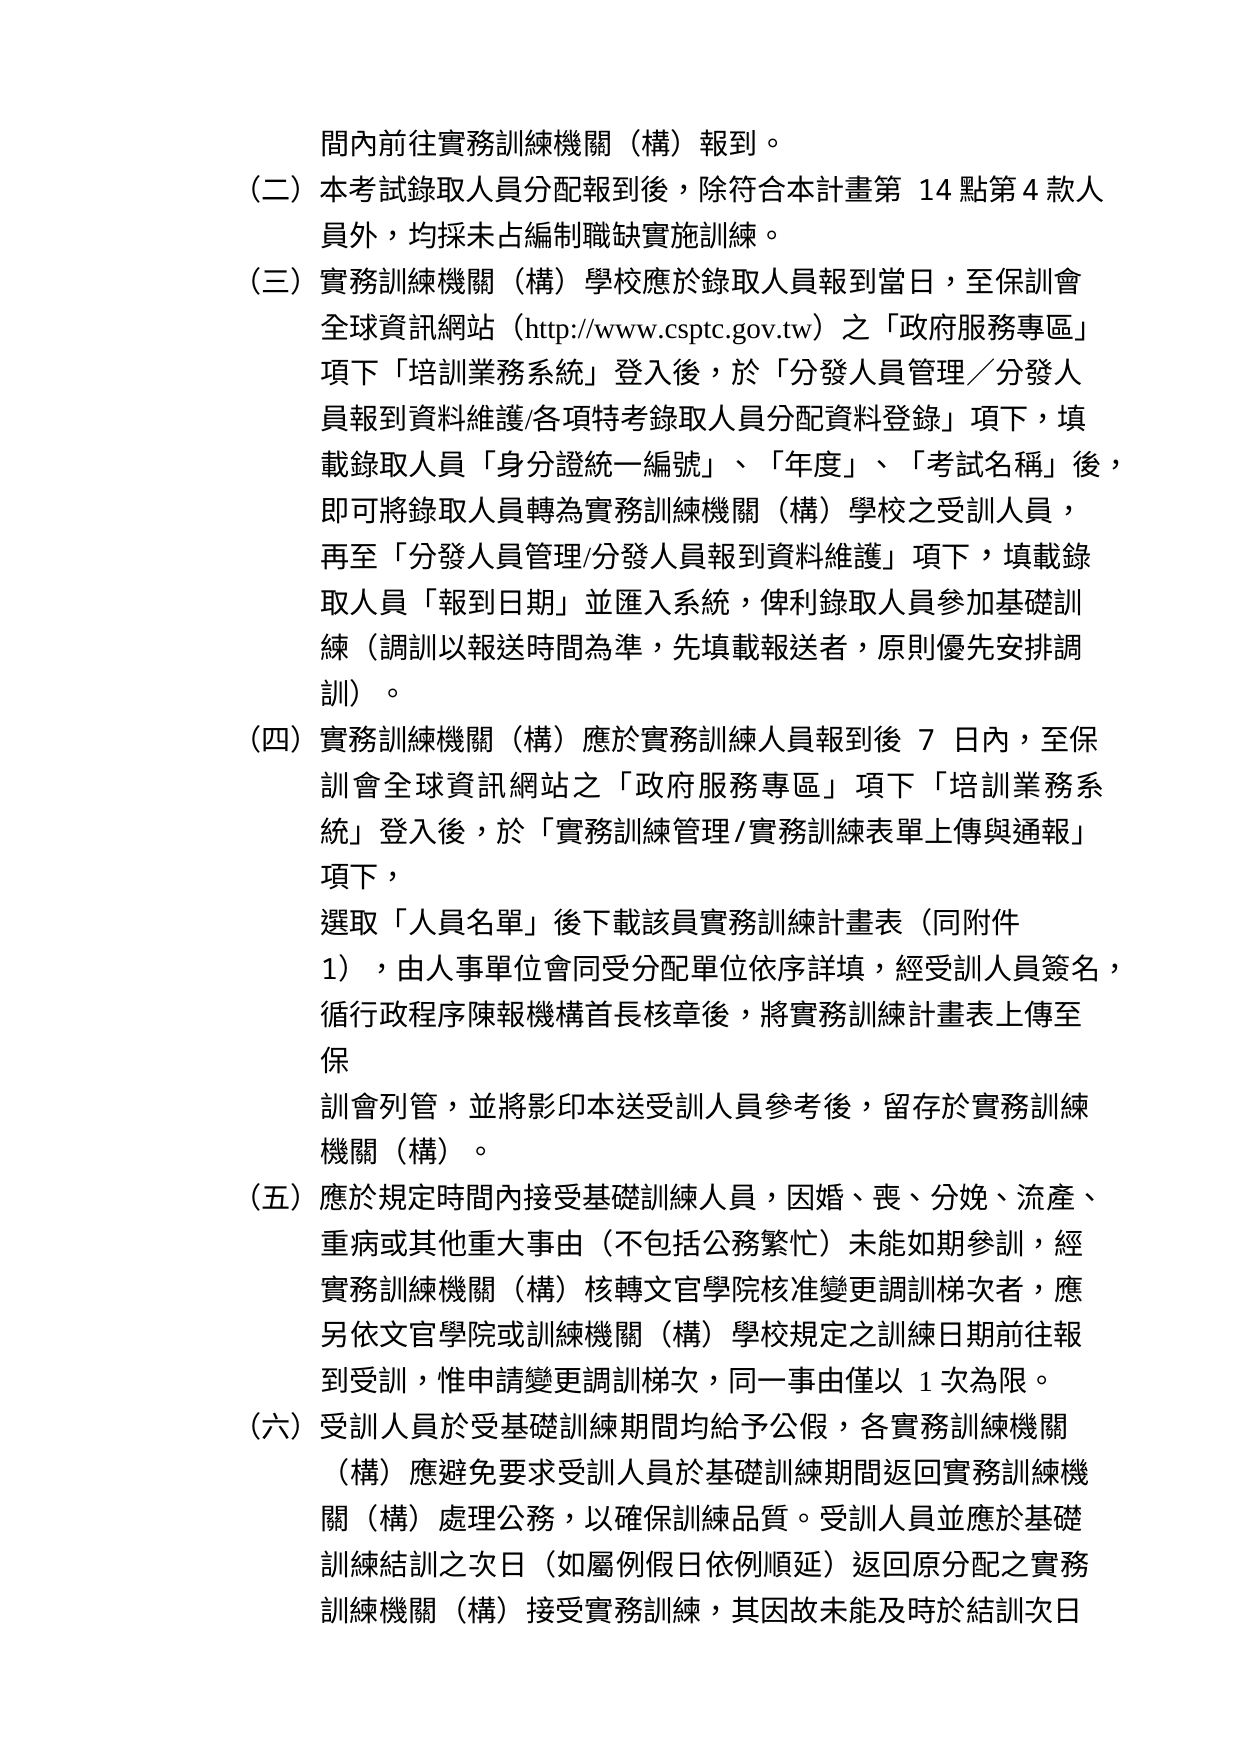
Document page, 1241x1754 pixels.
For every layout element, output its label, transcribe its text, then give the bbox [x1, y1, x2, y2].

text 員外，均採未占編制職缺實施訓練。 [320, 217, 1105, 254]
text 全球資訊網站（http://www.csptc.gov.tw）之「政府服務專區」項下「培訓業務系統」登入後，於「分發人員管理／分發人員報到資料維護/各項特考錄取人員分配資料登錄」項下，填 [320, 302, 1105, 439]
text （五）應於規定時間內接受基礎訓練人員，因婚、喪、分娩、流產、 [232, 1179, 1105, 1216]
text （六）受訓人員於受基礎訓練期間均給予公假，各實務訓練機關 [232, 1408, 1105, 1445]
text 間內前往實務訓練機關（構）報到。 [320, 126, 1105, 162]
text 訓會列管，並將影印本送受訓人員參考後，留存於實務訓練機關（構）。 [320, 1080, 1090, 1172]
text 訓練結訓之次日（如屬例假日依例順延）返回原分配之實務訓練機關（構）接受實務訓練，其因故未能及時於結訓次日 [320, 1539, 1090, 1630]
text （構）應避免要求受訓人員於基礎訓練期間返回實務訓練機關（構）處理公務，以確保訓練品質。受訓人員並應於基礎 [320, 1447, 1090, 1539]
text 取人員「報到日期」並匯入系統，俾利錄取人員參加基礎訓練（調訓以報送時間為準，先填載報送者，原則優先安排調訓）。 [320, 577, 1105, 714]
text （二）本考試錄取人員分配報到後，除符合本計畫第 14點第4款人 [232, 172, 1105, 208]
text 選取「人員名單」後下載該員實務訓練計畫表（同附件 1），由人事單位會同受分配單位依序詳填，經受訓人員簽名，循行政程序陳報機構首長核章後，將實務訓練計畫表上傳至保 [320, 897, 1105, 1080]
text 載錄取人員「身分證統一編號」、「年度」、「考試名稱」後，即可將錄取人員轉為實務訓練機關（構）學校之受訓人員，再至「分發人員管理/分發人員報到資料維護」項下，填載錄 [320, 439, 1105, 576]
text 到受訓，惟申請變更調訓梯次，同一事由僅以 1次為限。 [320, 1363, 1105, 1399]
text 訓會全球資訊網站之「政府服務專區」項下「培訓業務系統」登入後，於「實務訓練管理/實務訓練表單上傳與通報」項下， [320, 760, 1105, 897]
text 重病或其他重大事由（不包括公務繁忙）未能如期參訓，經實務訓練機關（構）核轉文官學院核准變更調訓梯次者，應另依文官學院或訓練機關（構）學校規定之訓練日期前往報 [320, 1218, 1105, 1355]
text （三）實務訓練機關（構）學校應於錄取人員報到當日，至保訓會 [232, 263, 1105, 299]
text （四）實務訓練機關（構）應於實務訓練人員報到後 7 日內，至保 [232, 721, 1105, 758]
